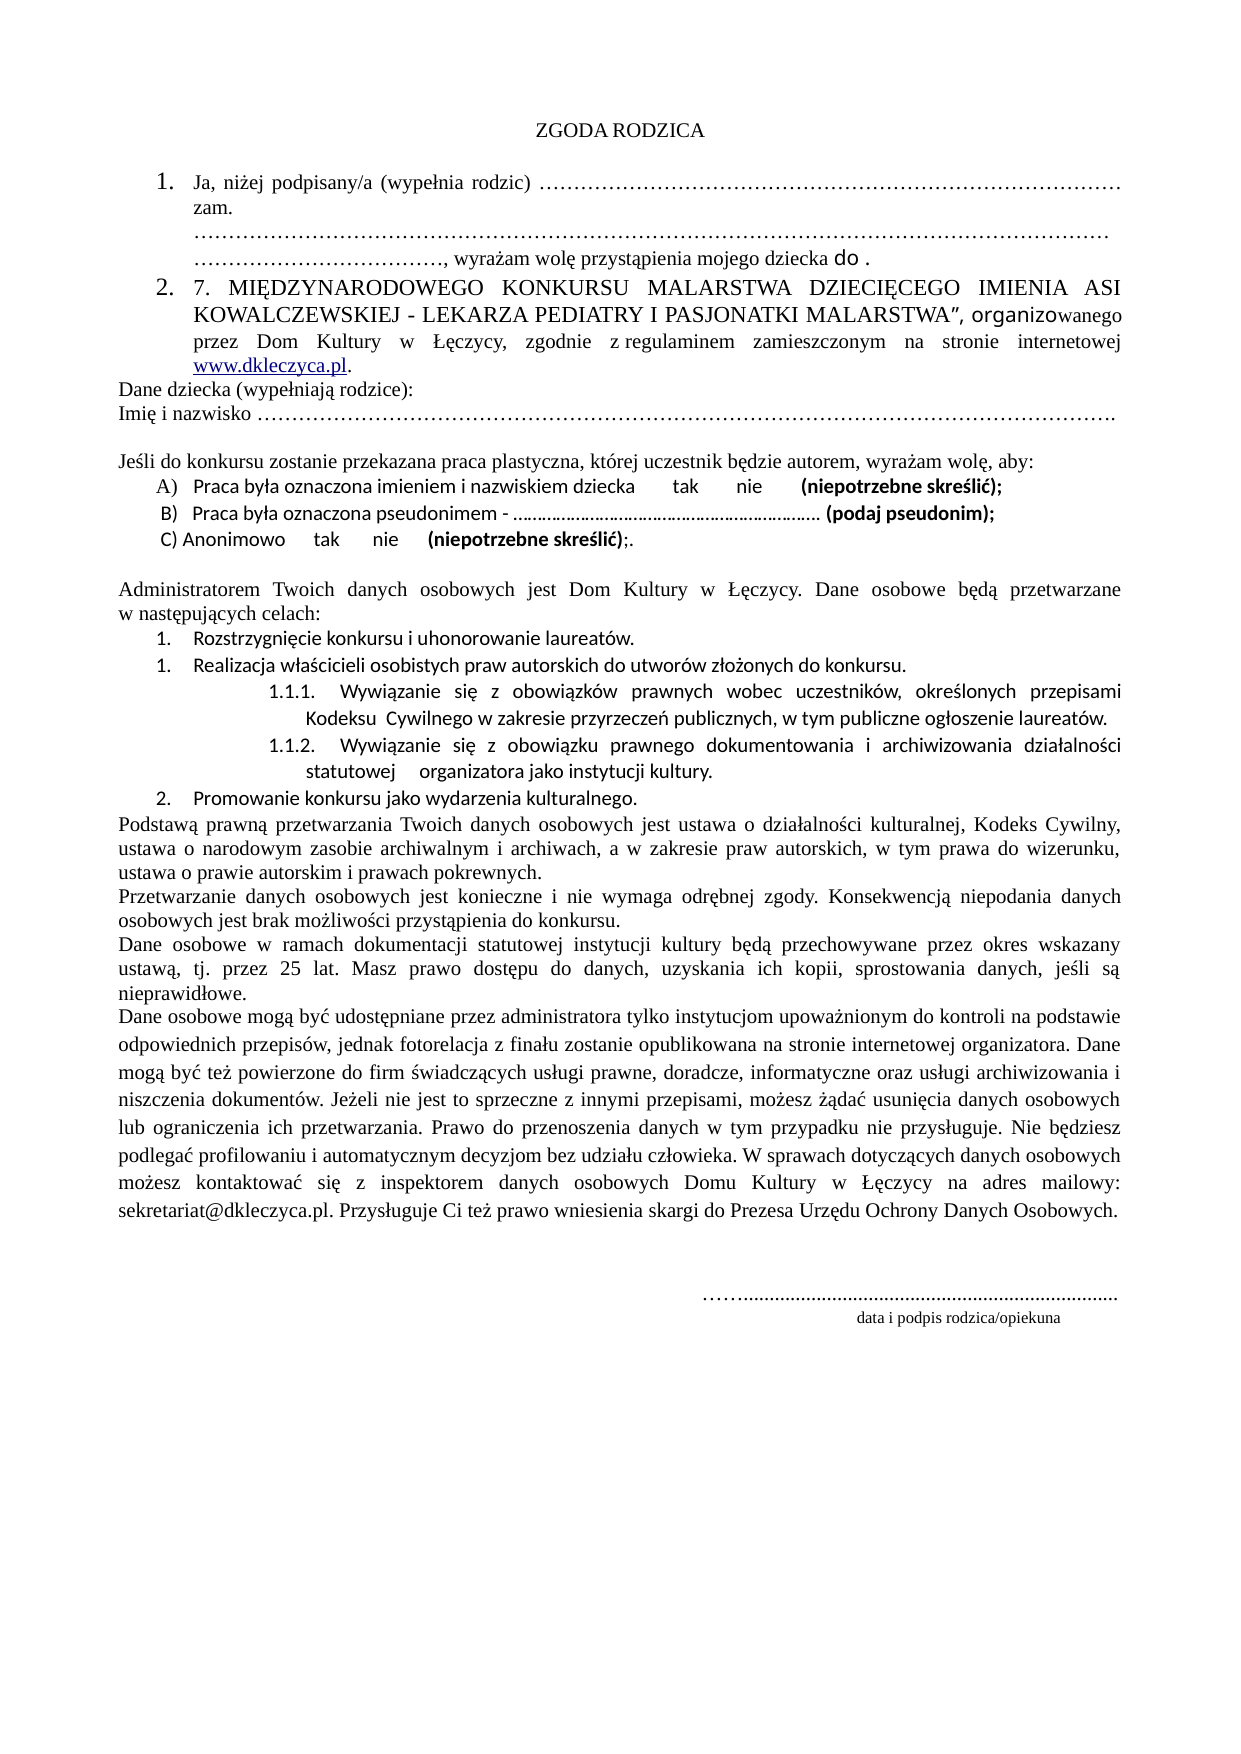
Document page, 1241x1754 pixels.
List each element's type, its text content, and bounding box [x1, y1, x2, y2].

text Imię i nazwisko ……………………………………………………………………………………………………………. [118, 401, 1122, 425]
list Realizacja właścicieli osobistych praw autorskich do utworów złożonych do konkursu. [156, 652, 1122, 677]
list 7. MIĘDZYNARODOWEGO KONKURSU MALARSTWA DZIECIĘCEGO IMIENIA ASI KOWALCZEWSKIEJ - LEKARZA PEDIATRY I PASJONATKI MALARSTWA”, organizowanego przez Dom Kultury w Łęczycy, zgodnie z regulaminem zamieszczonym na stronie internetowej www.dkleczyca.pl. [156, 272, 1122, 377]
text Dane osobowe w ramach dokumentacji statutowej instytucji kultury będą przechowywane przez okres wskazany ustawą, tj. przez 25 lat. Masz prawo dostępu do danych, uzyskania ich kopii, sprostowania danych, jeśli są nieprawidłowe. [118, 932, 1122, 1004]
text Administratorem Twoich danych osobowych jest Dom Kultury w Łęczycy. Dane osobowe będą przetwarzane w następujących celach: [118, 577, 1122, 625]
text B) Praca była oznaczona pseudonimem - ………………………………………………………. (podaj pseudonim); [118, 500, 1122, 525]
list Promowanie konkursu jako wydarzenia kulturalnego. [156, 785, 1122, 811]
list Ja, niżej podpisany/a (wypełnia rodzic) ………………………………………………………………………… zam. ……………………………………………………………………………………………………………………………………………………, wyrażam wolę przystąpienia mojego dziecka do . [156, 166, 1122, 272]
text Dane osobowe mogą być udostępniane przez administratora tylko instytucjom upoważnionym do kontroli na podstawie odpowiednich przepisów, jednak fotorelacja z finału zostanie opublikowana na stronie internetowej organizatora. Dane mogą być też powierzone do firm świadczących usługi prawne, doradcze, informatyczne oraz usługi archiwizowania i niszczenia dokumentów. Jeżeli nie jest to sprzeczne z innymi przepisami, możesz żądać usunięcia danych osobowych lub ograniczenia ich przetwarzania. Prawo do przenoszenia danych w tym przypadku nie przysługuje. Nie będziesz podlegać profilowaniu i automatycznym decyzjom bez udziału człowieka. W sprawach dotyczących danych osobowych możesz kontaktować się z inspektorem danych osobowych Domu Kultury w Łęczycy na adres mailowy: sekretariat@dkleczyca.pl. Przysługuje Ci też prawo wniesienia skargi do Prezesa Urzędu Ochrony Danych Osobowych. [118, 1004, 1122, 1222]
list Rozstrzygnięcie konkursu i uhonorowanie laureatów. [156, 625, 1122, 651]
text Dane dziecka (wypełniają rodzice): [118, 377, 1122, 401]
list Wywiązanie się z obowiązku prawnego dokumentowania i archiwizowania działalności statutowej organizatora jako instytucji kultury. [268, 732, 1122, 784]
text ……........................................................................ [118, 1281, 1122, 1304]
list Praca była oznaczona imieniem i nazwiskiem dziecka tak nie (niepotrzebne skreślić); [156, 473, 1122, 498]
text ZGODA RODZICA [118, 118, 1122, 142]
list Wywiązanie się z obowiązków prawnych wobec uczestników, określonych przepisami Kodeksu Cywilnego w zakresie przyrzeczeń publicznych, w tym publiczne ogłoszenie laureatów. [268, 679, 1122, 731]
text Jeśli do konkursu zostanie przekazana praca plastyczna, której uczestnik będzie autorem, wyrażam wolę, aby: [118, 449, 1122, 473]
text Przetwarzanie danych osobowych jest konieczne i nie wymaga odrębnej zgody. Konsekwencją niepodania danych osobowych jest brak możliwości przystąpienia do konkursu. [118, 884, 1122, 932]
text C) Anonimowo tak nie (niepotrzebne skreślić);. [118, 526, 1122, 552]
text Podstawą prawną przetwarzania Twoich danych osobowych jest ustawa o działalności kulturalnej, Kodeks Cywilny, ustawa o narodowym zasobie archiwalnym i archiwach, a w zakresie praw autorskich, w tym prawa do wizerunku, ustawa o prawie autorskim i prawach pokrewnych. [118, 812, 1122, 884]
text data i podpis rodzica/opiekuna [118, 1308, 1122, 1327]
